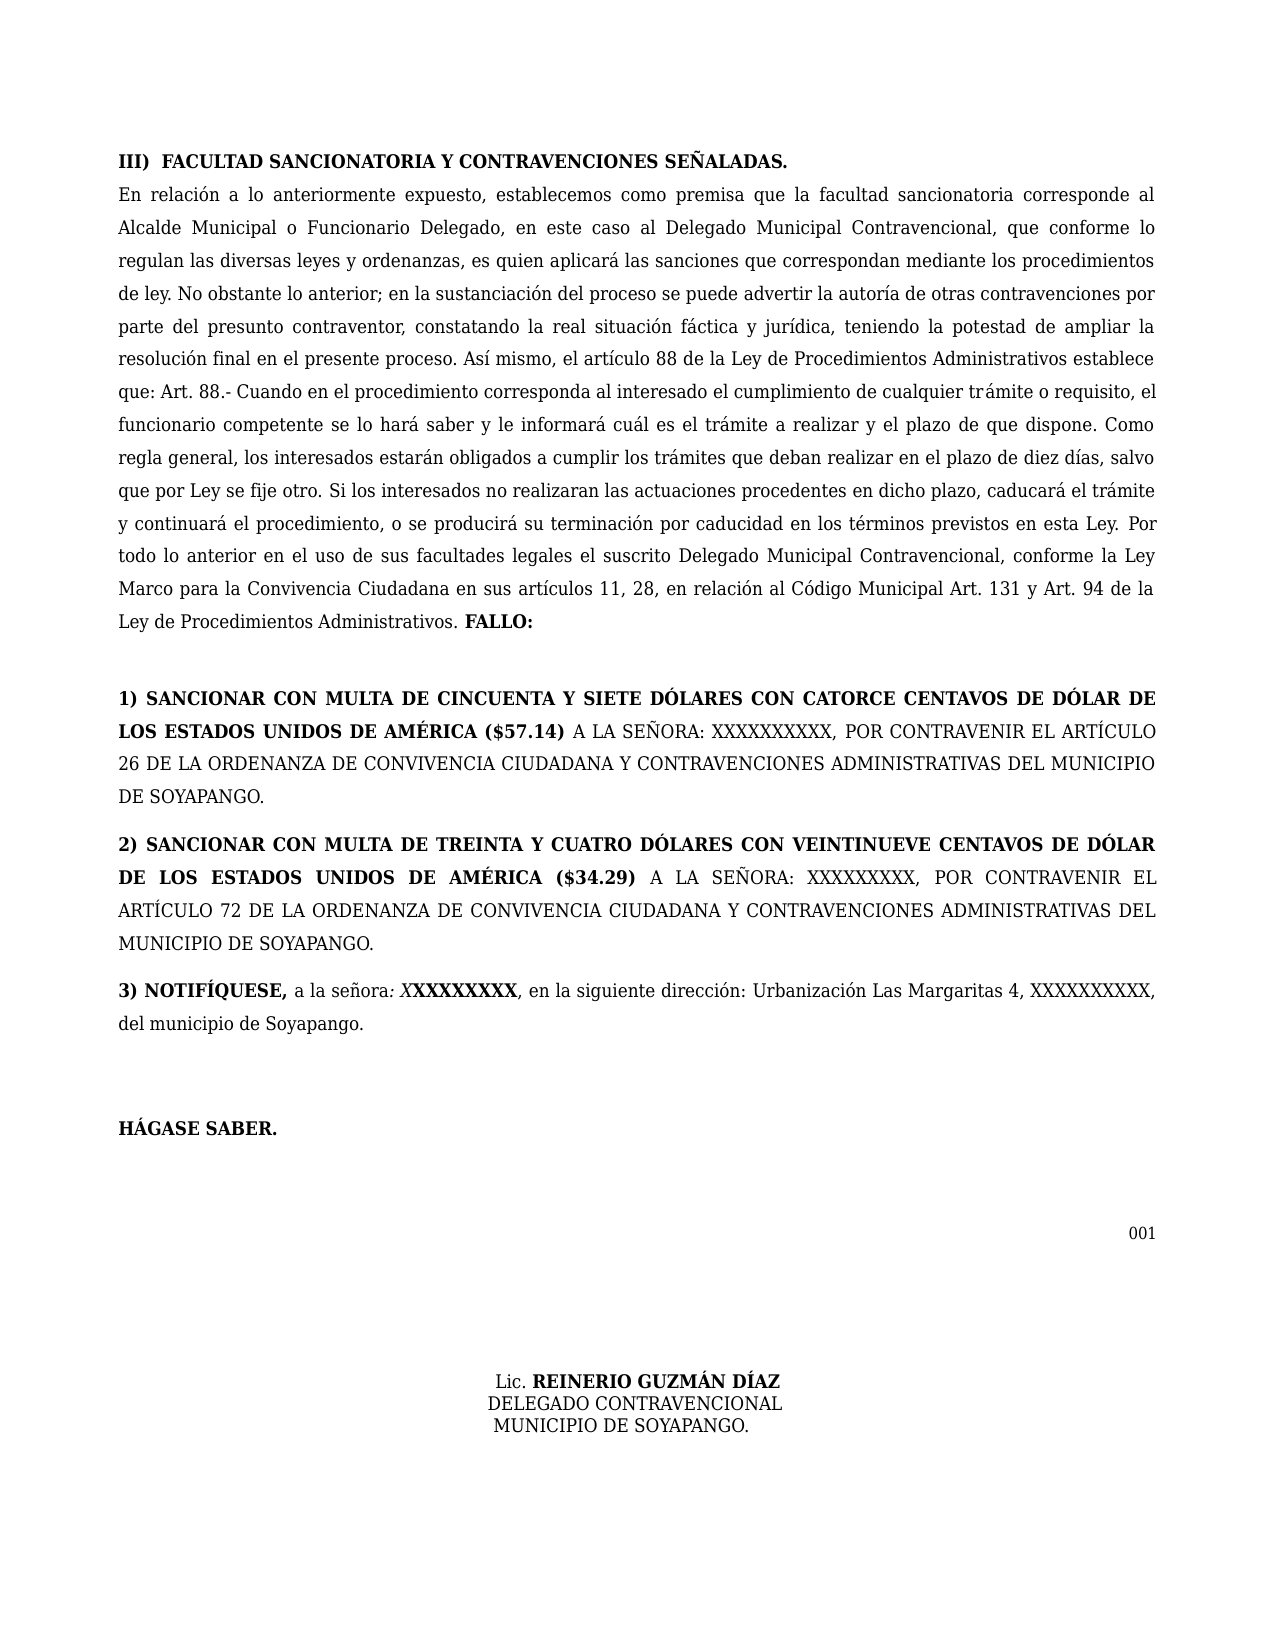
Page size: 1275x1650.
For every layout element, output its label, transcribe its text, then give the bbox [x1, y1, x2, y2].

text En relación a lo anteriormente expuesto, establecemos como premisa que la facultad sancionatoria corresponde al Alcalde Municipal o Funcionario Delegado, en este caso al Delegado Municipal Contravencional, que conforme lo regulan las diversas leyes y ordenanzas, es quien aplicará las sanciones que correspondan mediante los procedimientos de ley. No obstante lo anterior; en la sustanciación del proceso se puede advertir la autoría de otras contravenciones por parte del presunto contraventor, constatando la real situación fáctica y jurídica, teniendo la potestad de ampliar la resolución final en el presente proceso. Así mismo, el artículo 88 de la Ley de Procedimientos Administrativos establece que: Art. 88.- Cuando en el procedimiento corresponda al interesado el cumplimiento de cualquier trámite o requisito, el funcionario competente se lo hará saber y le informará cuál es el trámite a realizar y el plazo de que dispone. Como regla general, los interesados estarán obligados a cumplir los trámites que deban realizar en el plazo de diez días, salvo que por Ley se fije otro. Si los interesados no realizaran las actuaciones procedentes en dicho plazo, caducará el trámite y continuará el procedimiento, o se producirá su terminación por caducidad en los términos previstos en esta Ley. Por todo lo anterior en el uso de sus facultades legales el suscrito Delegado Municipal Contravencional, conforme la Ley Marco para la Convivencia Ciudadana en sus artículos 11, 28, en relación al Código Municipal Art. 131 y Art. 94 de la Ley de Procedimientos Administrativos. FALLO: [118, 184, 1157, 633]
text III) FACULTAD SANCIONATORIA Y CONTRAVENCIONES SEÑALADAS. [118, 151, 1157, 173]
text DELEGADO CONTRAVENCIONAL [81, 1393, 1157, 1415]
text 1) SANCIONAR CON MULTA DE CINCUENTA Y SIETE DÓLARES CON CATORCE CENTAVOS DE DÓLAR DE LOS ESTADOS UNIDOS DE AMÉRICA ($57.14) A LA SEÑORA: XXXXXXXXXX, POR CONTRAVENIR EL ARTÍCULO 26 DE LA ORDENANZA DE CONVIVENCIA CIUDADANA Y CONTRAVENCIONES ADMINISTRATIVAS DEL MUNICIPIO DE SOYAPANGO. [118, 687, 1157, 808]
text 3) NOTIFÍQUESE, a la señora: XXXXXXXXX, en la siguiente dirección: Urbanización Las Margaritas 4, XXXXXXXXXX, del municipio de Soyapango. [118, 980, 1157, 1035]
text MUNICIPIO DE SOYAPANGO. [81, 1415, 1157, 1437]
text HÁGASE SABER. [118, 1118, 1157, 1140]
text 2) SANCIONAR CON MULTA DE TREINTA Y CUATRO DÓLARES CON VEINTINUEVE CENTAVOS DE DÓLAR DE LOS ESTADOS UNIDOS DE AMÉRICA ($34.29) A LA SEÑORA: XXXXXXXXX, POR CONTRAVENIR EL ARTÍCULO 72 DE LA ORDENANZA DE CONVIVENCIA CIUDADANA Y CONTRAVENCIONES ADMINISTRATIVAS DEL MUNICIPIO DE SOYAPANGO. [118, 834, 1157, 954]
text 001 [118, 1223, 1157, 1243]
text Lic. REINERIO GUZMÁN DÍAZ [118, 1371, 1157, 1393]
